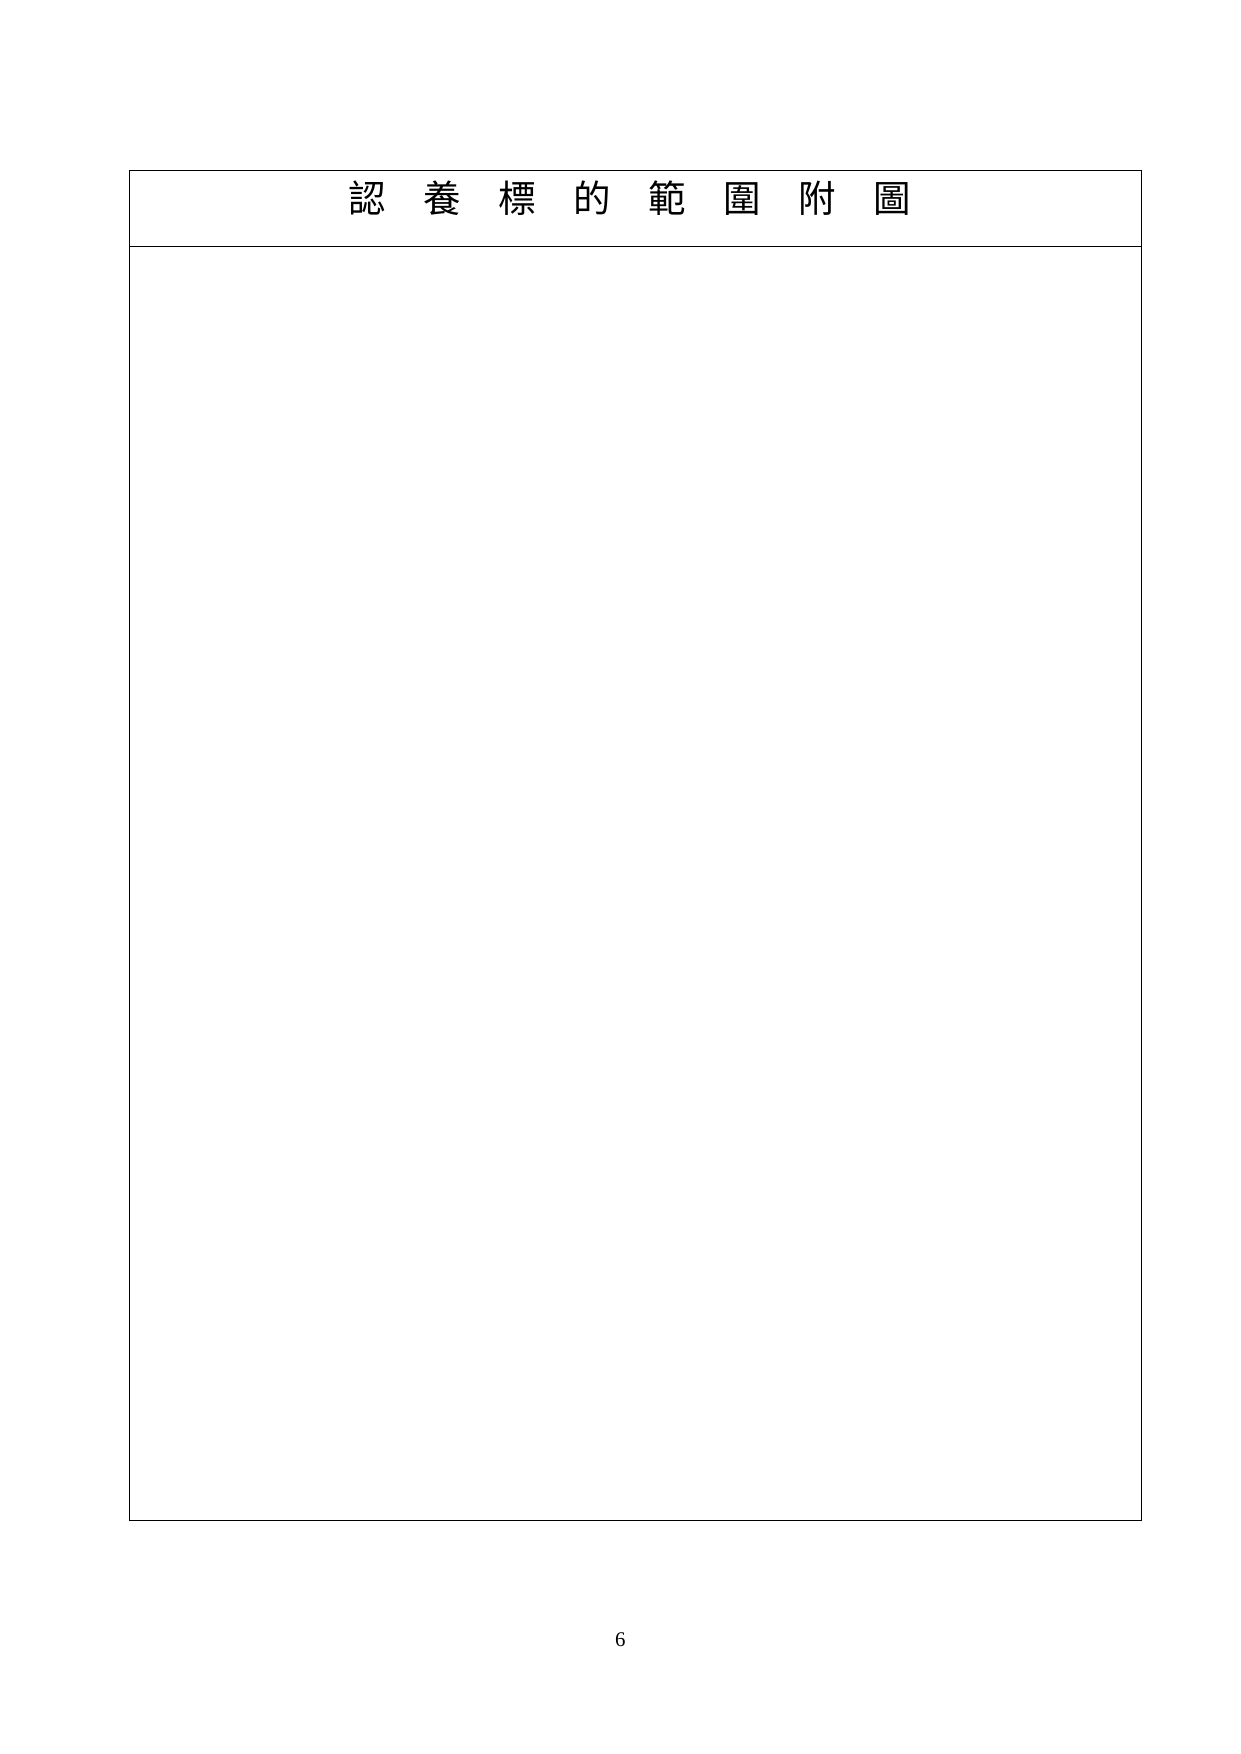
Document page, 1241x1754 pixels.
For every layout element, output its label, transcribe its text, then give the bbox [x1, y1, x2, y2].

table_header 認 養 標 的 範 圍 附 圖 [130, 171, 1141, 246]
table_cell [130, 247, 1141, 1520]
